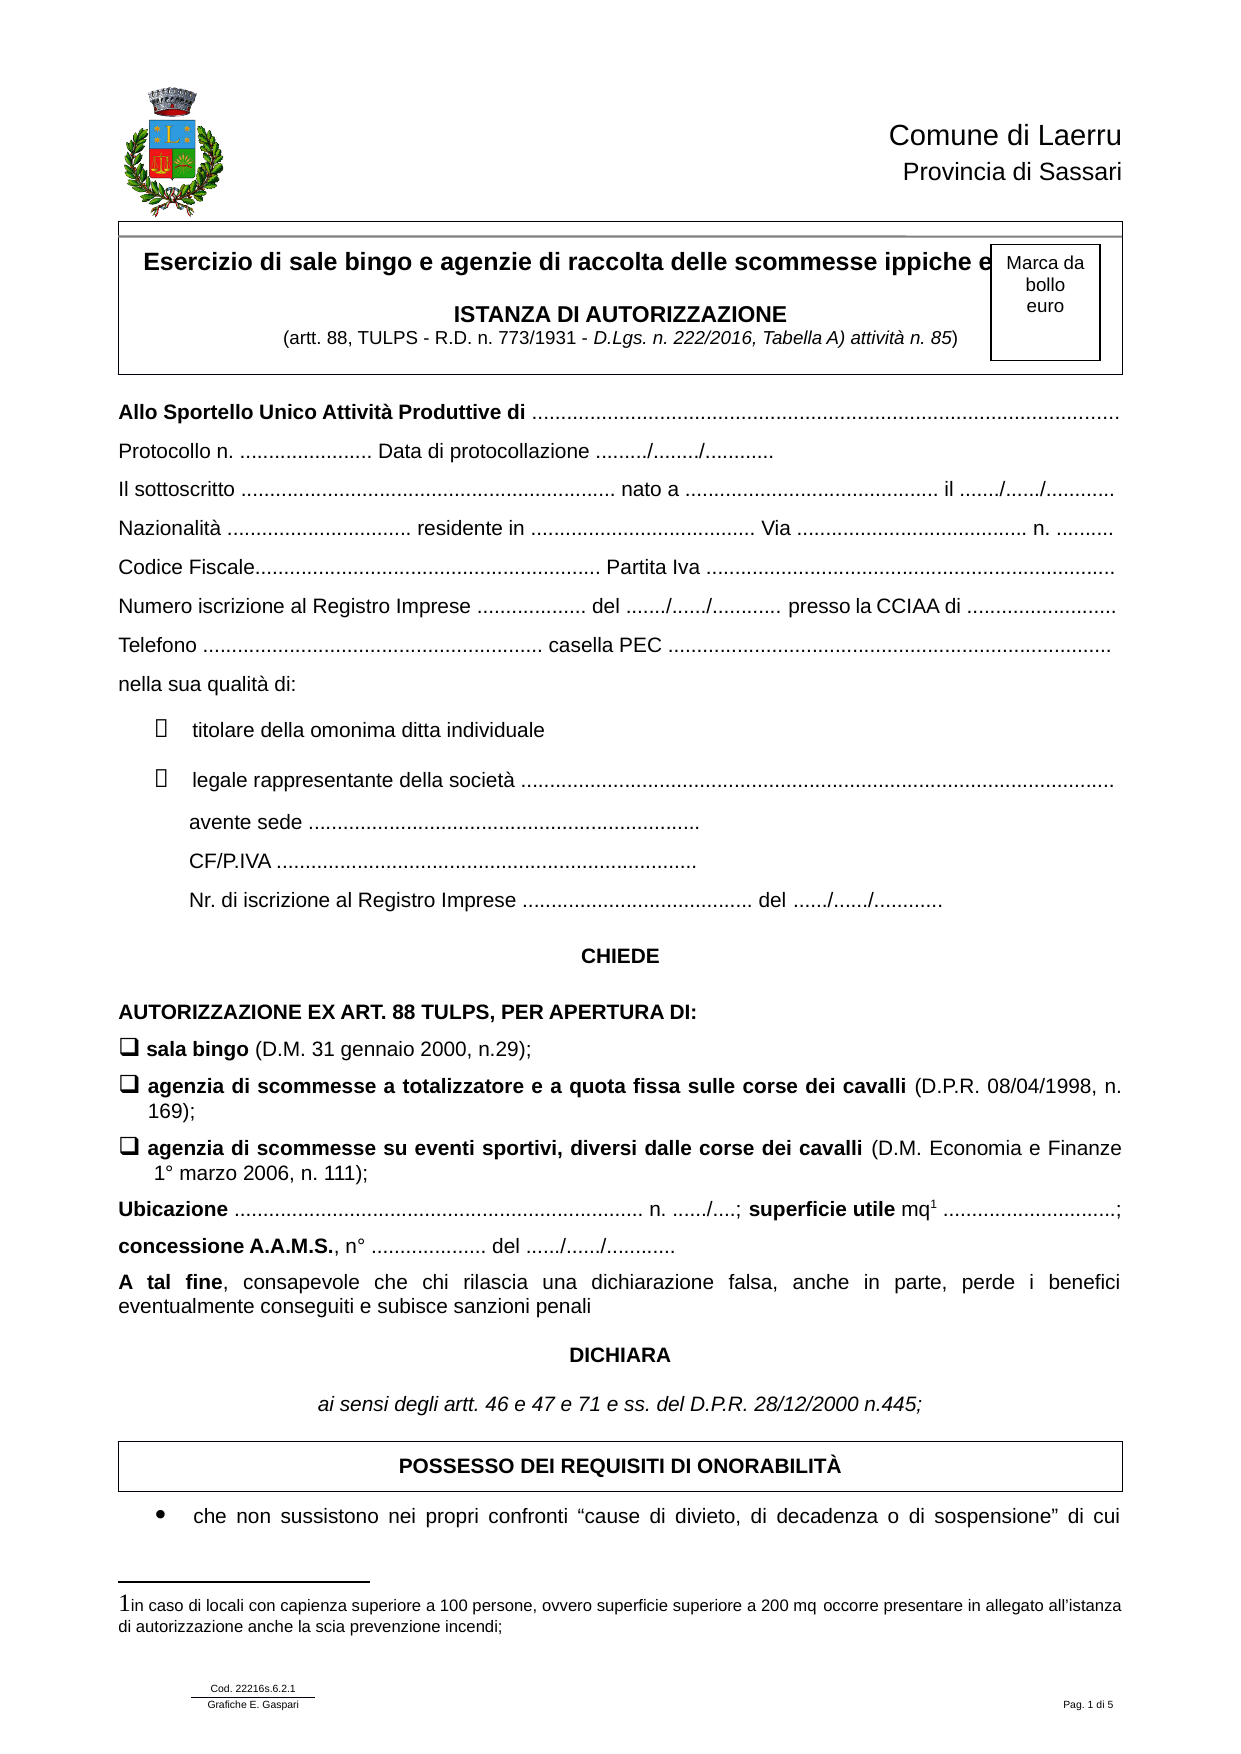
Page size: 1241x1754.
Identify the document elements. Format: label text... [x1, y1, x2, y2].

text CF/P.IVA ......................................................................... [189, 849, 1122, 873]
text  agenzia di scommesse su eventi sportivi, diversi dalle corse dei cavalli (D.M. Economia e Finanze 1° marzo 2006, n. 111); [118, 1136, 1122, 1184]
text  agenzia di scommesse a totalizzatore e a quota fissa sulle corse dei cavalli (D.P.R. 08/04/1998, n. 169); [118, 1074, 1122, 1123]
text Telefono ........................................................... casella PEC ............................................................................. [118, 633, 1122, 657]
text avente sede .................................................................... [189, 810, 1122, 834]
text Provincia di Sassari [224, 157, 1122, 185]
text Allo Sportello Unico Attività Produttive di [118, 399, 1122, 423]
text nella sua qualità di: [118, 672, 1122, 696]
text  legale rappresentante della società ....................................................................................................... [153, 760, 1122, 794]
text  titolare della omonima ditta individuale [153, 710, 1122, 744]
table_header [119, 222, 1122, 235]
text Nr. di iscrizione al Registro Imprese ........................................ del ....../....../............ [189, 888, 1122, 912]
text Nazionalità ................................ residente in ....................................... Via ........................................ n. .......... [118, 516, 1122, 540]
text  sala bingo (D.M. 31 gennaio 2000, n.29); [118, 1037, 1122, 1062]
text DICHIARA [118, 1343, 1122, 1367]
text in caso di locali con capienza superiore a 100 persone, ovvero superficie superiore a 200 mq occorre presentare in allegato all’istanza di autorizzazione anche la scia prevenzione incendi; [118, 1588, 1122, 1636]
text AUTORIZZAZIONE EX ART. 88 TULPS, PER APERTURA DI: [118, 1000, 1122, 1024]
text CHIEDE [118, 944, 1122, 968]
text Numero iscrizione al Registro Imprese ................... del ......./....../............ presso la CCIAA di .......................... [118, 594, 1122, 618]
table_header POSSESSO DEI REQUISITI DI ONORABILITÀ [119, 1442, 1122, 1491]
text A tal fine, consapevole che chi rilascia una dichiarazione falsa, anche in parte, perde i benefici eventualmente conseguiti e subisce sanzioni penali [118, 1270, 1122, 1318]
text ai sensi degli artt. 46 e 47 e 71 e ss. del D.P.R. 28/12/2000 n.445; [118, 1392, 1122, 1416]
text concessione A.A.M.S., n° .................... del ....../....../............ [118, 1233, 1122, 1257]
text Comune di Laerru [224, 118, 1122, 152]
table_header Esercizio di sale bingo e agenzie di raccolta delle scommesse ippiche e sportive ISTANZA DI AUTORIZZAZIONE (artt. 88, TULPS - R.D. n. 773/1931 - D.Lgs. n. 222/2016, Tabella A) attività n. 85) [119, 238, 1122, 373]
text Protocollo n. ....................... Data di protocollazione ........./......../............ [118, 438, 1122, 462]
picture [122, 87, 224, 219]
text Il sottoscritto ................................................................. nato a ............................................ il ......./....../............ [118, 477, 1122, 501]
text Ubicazione ....................................................................... n. ....../....; superficie utile mq ..............................; [118, 1197, 1122, 1221]
list che non sussistono nei propri confronti “cause di divieto, di decadenza o di sospensione” di cui [156, 1504, 1122, 1529]
text Codice Fiscale............................................................ Partita Iva ....................................................................... [118, 555, 1122, 579]
